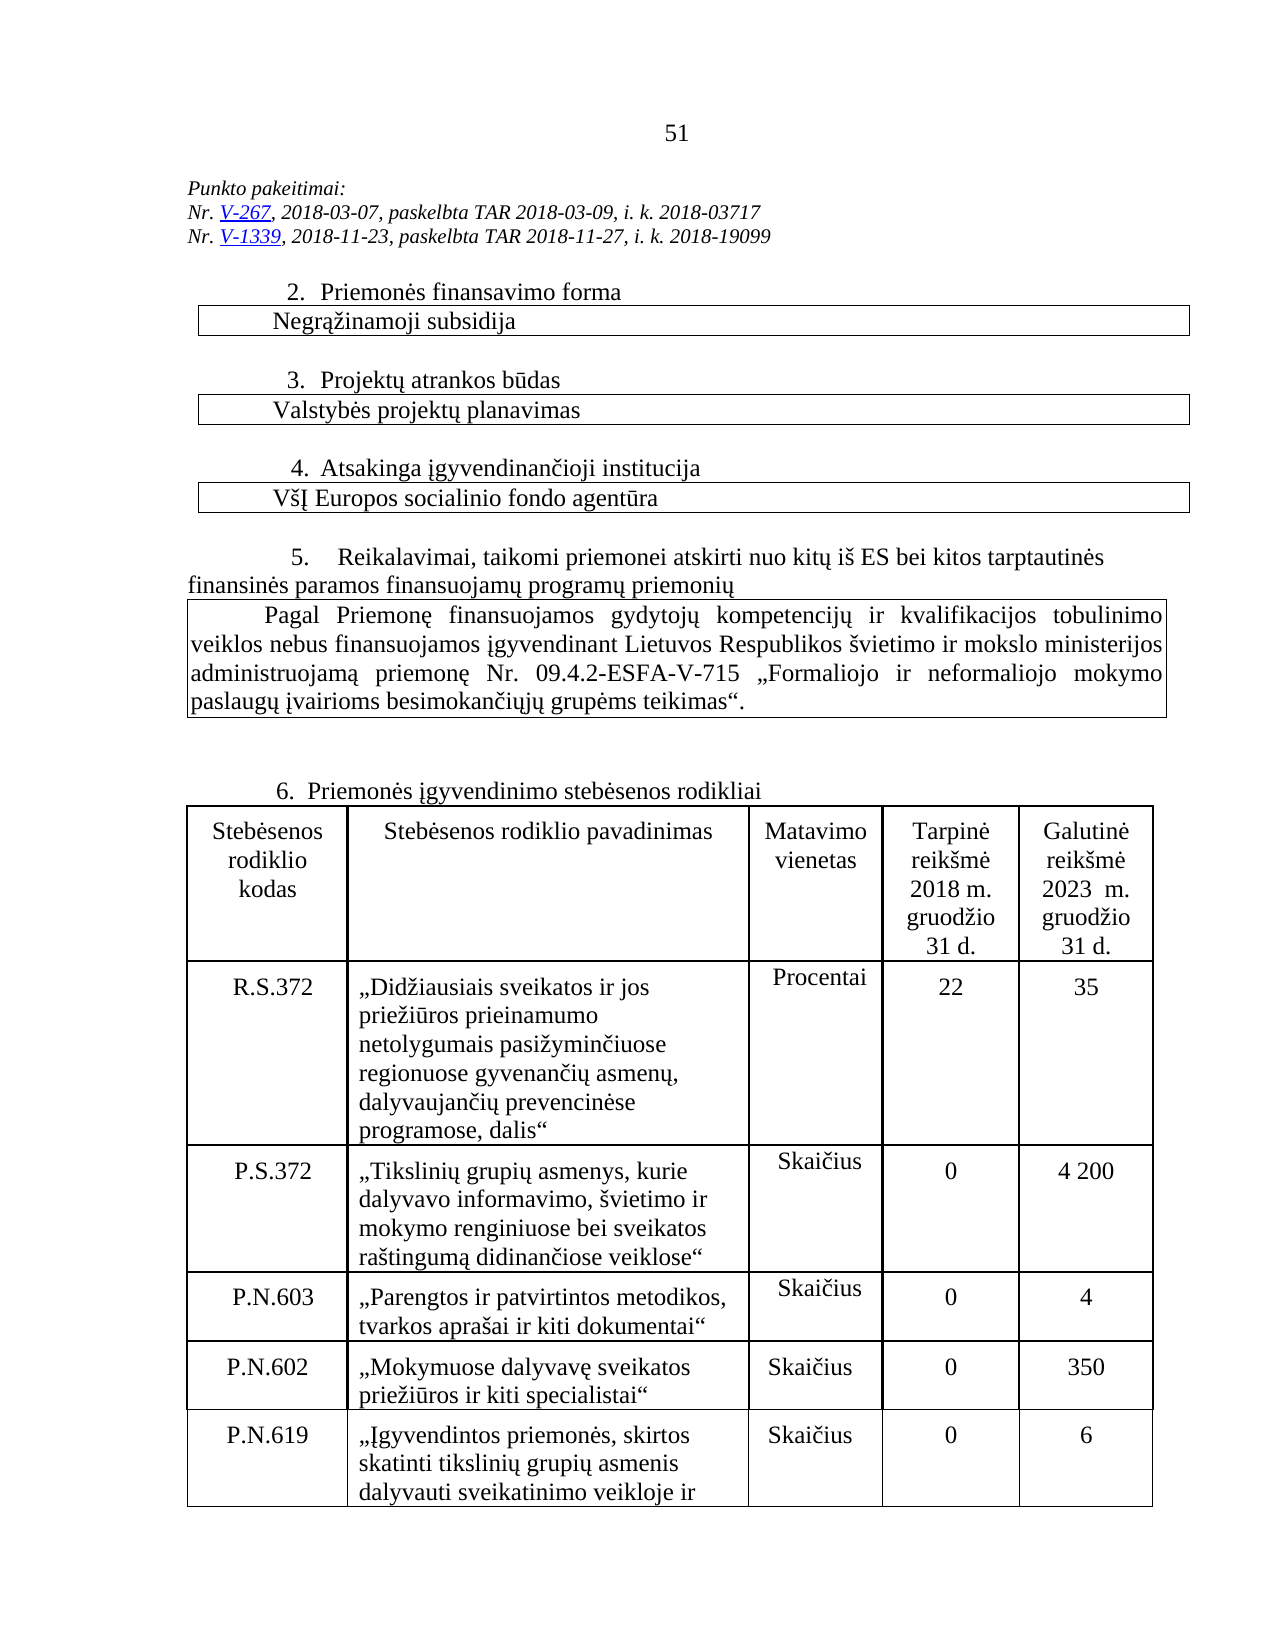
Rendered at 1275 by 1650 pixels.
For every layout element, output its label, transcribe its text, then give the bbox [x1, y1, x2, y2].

table_cell P.N.602 [188, 1342, 346, 1409]
table_cell Skaičius [749, 1410, 882, 1506]
table_header Tarpinė reikšmė 2018 m. gruodžio 31 d. [884, 807, 1018, 960]
table_cell 0 [884, 1146, 1018, 1271]
table_cell 0 [884, 1342, 1018, 1409]
table_cell P.S.372 [188, 1146, 346, 1271]
table_cell 22 [884, 962, 1018, 1144]
table_header Valstybės projektų planavimas [199, 395, 1189, 423]
text Punkto pakeitimai: [187, 176, 1167, 200]
table_cell Procentai [750, 962, 881, 1144]
table_header Stebėsenos rodiklio pavadinimas [349, 807, 748, 960]
table_cell „Įgyvendintos priemonės, skirtos skatinti tikslinių grupių asmenis dalyvauti sveikatinimo veikloje ir [348, 1410, 748, 1506]
table_cell P.N.603 [188, 1273, 346, 1340]
table_cell „Tikslinių grupių asmenys, kurie dalyvavo informavimo, švietimo ir mokymo renginiuose bei sveikatos raštingumą didinančiose veiklose“ [349, 1146, 748, 1271]
table_cell 6 [1020, 1410, 1152, 1506]
text 3. Projektų atrankos būdas [254, 365, 1167, 394]
text 5. Reikalavimai, taikomi priemonei atskirti nuo kitų iš ES bei kitos tarptautinės finansinės paramos finansuojamų programų priemonių [187, 542, 1167, 599]
table_cell P.N.619 [188, 1410, 347, 1506]
table_cell 350 [1020, 1342, 1152, 1409]
table_cell Skaičius [750, 1146, 881, 1271]
text Nr. V-1339, 2018-11-23, paskelbta TAR 2018-11-27, i. k. 2018-19099 [187, 224, 1167, 248]
table_cell „Mokymuose dalyvavę sveikatos priežiūros ir kiti specialistai“ [349, 1342, 748, 1409]
text 4. Atsakinga įgyvendinančioji institucija [187, 453, 1167, 482]
table_cell Skaičius [750, 1342, 881, 1409]
text Nr. V-267, 2018-03-07, paskelbta TAR 2018-03-09, i. k. 2018-03717 [187, 200, 1167, 224]
table_cell „Parengtos ir patvirtintos metodikos, tvarkos aprašai ir kiti dokumentai“ [349, 1273, 748, 1340]
table_cell 0 [884, 1273, 1018, 1340]
text 2. Priemonės finansavimo forma [254, 277, 1167, 305]
table_cell Skaičius [750, 1273, 881, 1340]
table_header VšĮ Europos socialinio fondo agentūra [199, 483, 1189, 512]
table_header Galutinė reikšmė 2023 m. gruodžio 31 d. [1020, 807, 1152, 960]
table_header Stebėsenos rodiklio kodas [188, 807, 346, 960]
table_cell 35 [1020, 962, 1152, 1144]
table_cell R.S.372 [188, 962, 346, 1144]
table_cell „Didžiausiais sveikatos ir jos priežiūros prieinamumo netolygumais pasižyminčiuose regionuose gyvenančių asmenų, dalyvaujančių prevencinėse programose, dalis“ [349, 962, 748, 1144]
table_header Matavimo vienetas [750, 807, 881, 960]
text 6. Priemonės įgyvendinimo stebėsenos rodikliai [187, 776, 1167, 804]
table_cell 4 200 [1020, 1146, 1152, 1271]
table_cell 4 [1020, 1273, 1152, 1340]
table_cell 0 [883, 1410, 1019, 1506]
text Pagal Priemonę finansuojamos gydytojų kompetencijų ir kvalifikacijos tobulinimo veiklos nebus finansuojamos įgyvendinant Lietuvos Respublikos švietimo ir mokslo ministerijos administruojamą priemonę Nr. 09.4.2-ESFA-V-715 „Formaliojo ir neformaliojo mokymo paslaugų įvairioms besimokančiųjų grupėms teikimas“. [188, 600, 1166, 717]
table_header Negrąžinamoji subsidija [199, 306, 1189, 335]
